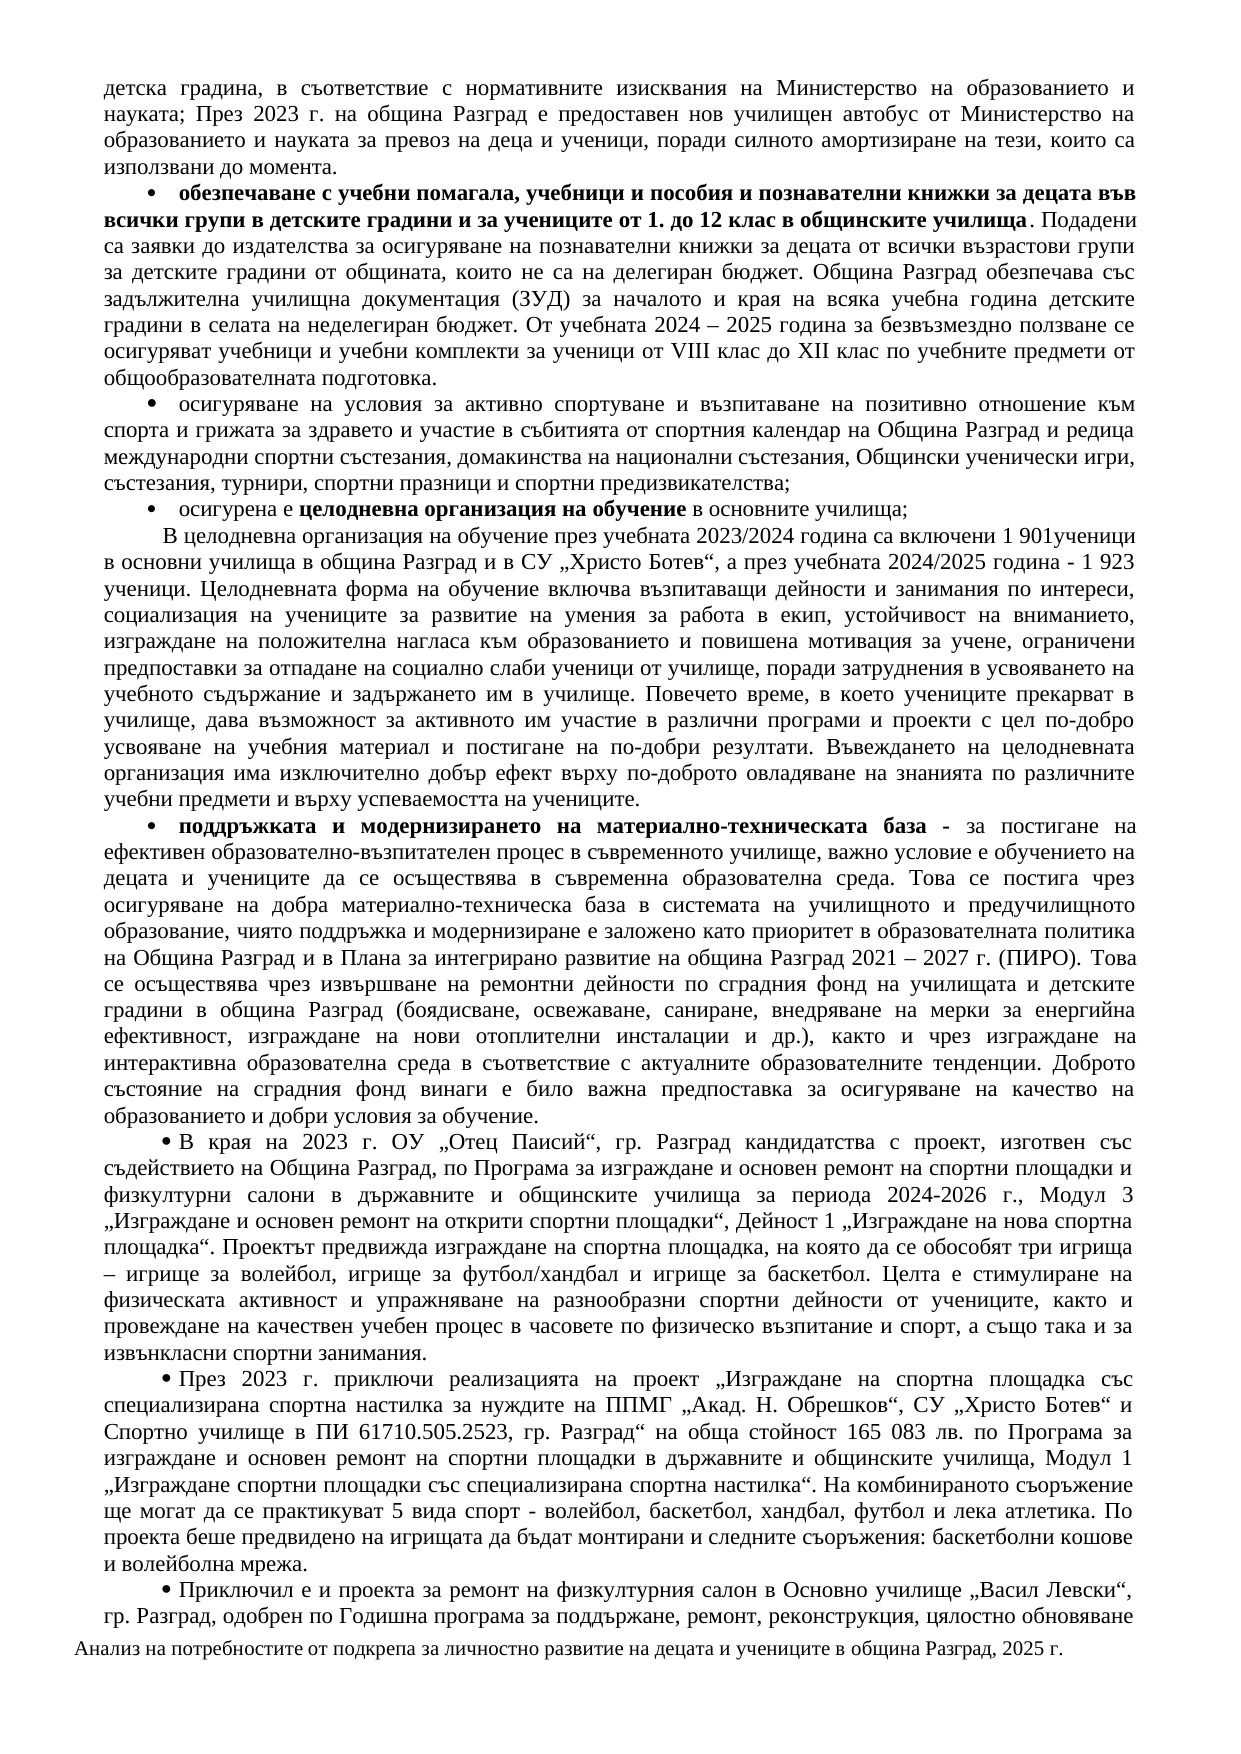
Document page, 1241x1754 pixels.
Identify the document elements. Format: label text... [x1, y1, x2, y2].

list обезпечаване с учебни помагала, учебници и пособия и познавателни книжки за децата във всички групи в детските градини и за учениците от 1. до 12 клас в общинските училища. Подадени са заявки до издателства за осигуряване на познавателни книжки за децата от всички възрастови групи за детските градини от общината, които не са на делегиран бюджет. Община Разград обезпечава със задължителна училищна документация (ЗУД) за началото и края на всяка учебна година детските градини в селата на неделегиран бюджет. От учебната 2024 – 2025 година за безвъзмездно ползване се осигуряват учебници и учебни комплекти за ученици от VIII клас до XII клас по учебните предмети от общообразователната подготовка. [103, 179, 1137, 390]
list детска градина, в съответствие с нормативните изисквания на Министерство на образованието и науката; През 2023 г. на община Разград е предоставен нов училищен автобус от Министерство на образованието и науката за превоз на деца и ученици, поради силното амортизиране на тези, които са използвани до момента. [103, 74, 1137, 179]
list осигурена е целодневна организация на обучение в основните училища; [103, 496, 1137, 522]
list Приключил е и проекта за ремонт на физкултурния салон в Основно училище „Васил Левски“, гр. Разград, одобрен по Годишна програма за поддържане, ремонт, реконструкция, цялостно обновяване [103, 1576, 1134, 1629]
list През 2023 г. приключи реализацията на проект „Изграждане на спортна площадка със специализирана спортна настилка за нуждите на ППМГ „Акад. Н. Обрешков“, СУ „Христо Ботев“ и Спортно училище в ПИ 61710.505.2523, гр. Разград“ на обща стойност 165 083 лв. по Програма за изграждане и основен ремонт на спортни площадки в държавните и общинските училища, Модул 1 „Изграждане спортни площадки със специализирана спортна настилка“. На комбинираното съоръжение ще могат да се практикуват 5 вида спорт - волейбол, баскетбол, хандбал, футбол и лека атлетика. По проекта беше предвидено на игрищата да бъдат монтирани и следните съоръжения: баскетболни кошове и волейболна мрежа. [103, 1365, 1134, 1576]
text В целодневна организация на обучение през учебната 2023/2024 година са включени 1 901ученици в основни училища в община Разград и в СУ „Христо Ботев“, а през учебната 2024/2025 година - 1 923 ученици. Целодневната форма на обучение включва възпитаващи дейности и занимания по интереси, социализация на учениците за развитие на умения за работа в екип, устойчивост на вниманието, изграждане на положителна нагласа към образованието и повишена мотивация за учене, ограничени предпоставки за отпадане на социално слаби ученици от училище, поради затруднения в усвояването на учебното съдържание и задържането им в училище. Повечето време, в което учениците прекарват в училище, дава възможност за активното им участие в различни програми и проекти с цел по-добро усвояване на учебния материал и постигане на по-добри резултати. Въвеждането на целодневната организация има изключително добър ефект върху по-доброто овладяване на знанията по различните учебни предмети и върху успеваемостта на учениците. [103, 522, 1137, 812]
list поддръжката и модернизирането на материално-техническата база - за постигане на ефективен образователно-възпитателен процес в съвременното училище, важно условие е обучението на децата и учениците да се осъществява в съвременна образователна среда. Това се постига чрез осигуряване на добра материално-техническа база в системата на училищното и предучилищното образование, чиято поддръжка и модернизиране е заложено като приоритет в образователната политика на Община Разград и в Плана за интегрирано развитие на община Разград 2021 – 2027 г. (ПИРО). Това се осъществява чрез извършване на ремонтни дейности по сградния фонд на училищата и детските градини в община Разград (боядисване, освежаване, саниране, внедряване на мерки за енергийна ефективност, изграждане на нови отоплителни инсталации и др.), както и чрез изграждане на интерактивна образователна среда в съответствие с актуалните образователните тенденции. Доброто състояние на сградния фонд винаги е било важна предпоставка за осигуряване на качество на образованието и добри условия за обучение. [103, 812, 1137, 1128]
list осигуряване на условия за активно спортуване и възпитаване на позитивно отношение към спорта и грижата за здравето и участие в събитията от спортния календар на Община Разград и редица международни спортни състезания, домакинства на национални състезания, Общински ученически игри, състезания, турнири, спортни празници и спортни предизвикателства; [103, 390, 1137, 496]
list В края на 2023 г. ОУ „Отец Паисий“, гр. Разград кандидатства с проект, изготвен със съдействието на Община Разград, по Програма за изграждане и основен ремонт на спортни площадки и физкултурни салони в държавните и общинските училища за периода 2024-2026 г., Модул 3 „Изграждане и основен ремонт на открити спортни площадки“, Дейност 1 „Изграждане на нова спортна площадка“. Проектът предвижда изграждане на спортна площадка, на която да се обособят три игрища – игрище за волейбол, игрище за футбол/хандбал и игрище за баскетбол. Целта е стимулиране на физическата активност и упражняване на разнообразни спортни дейности от учениците, както и провеждане на качествен учебен процес в часовете по физическо възпитание и спорт, а също така и за извънкласни спортни занимания. [103, 1128, 1134, 1365]
